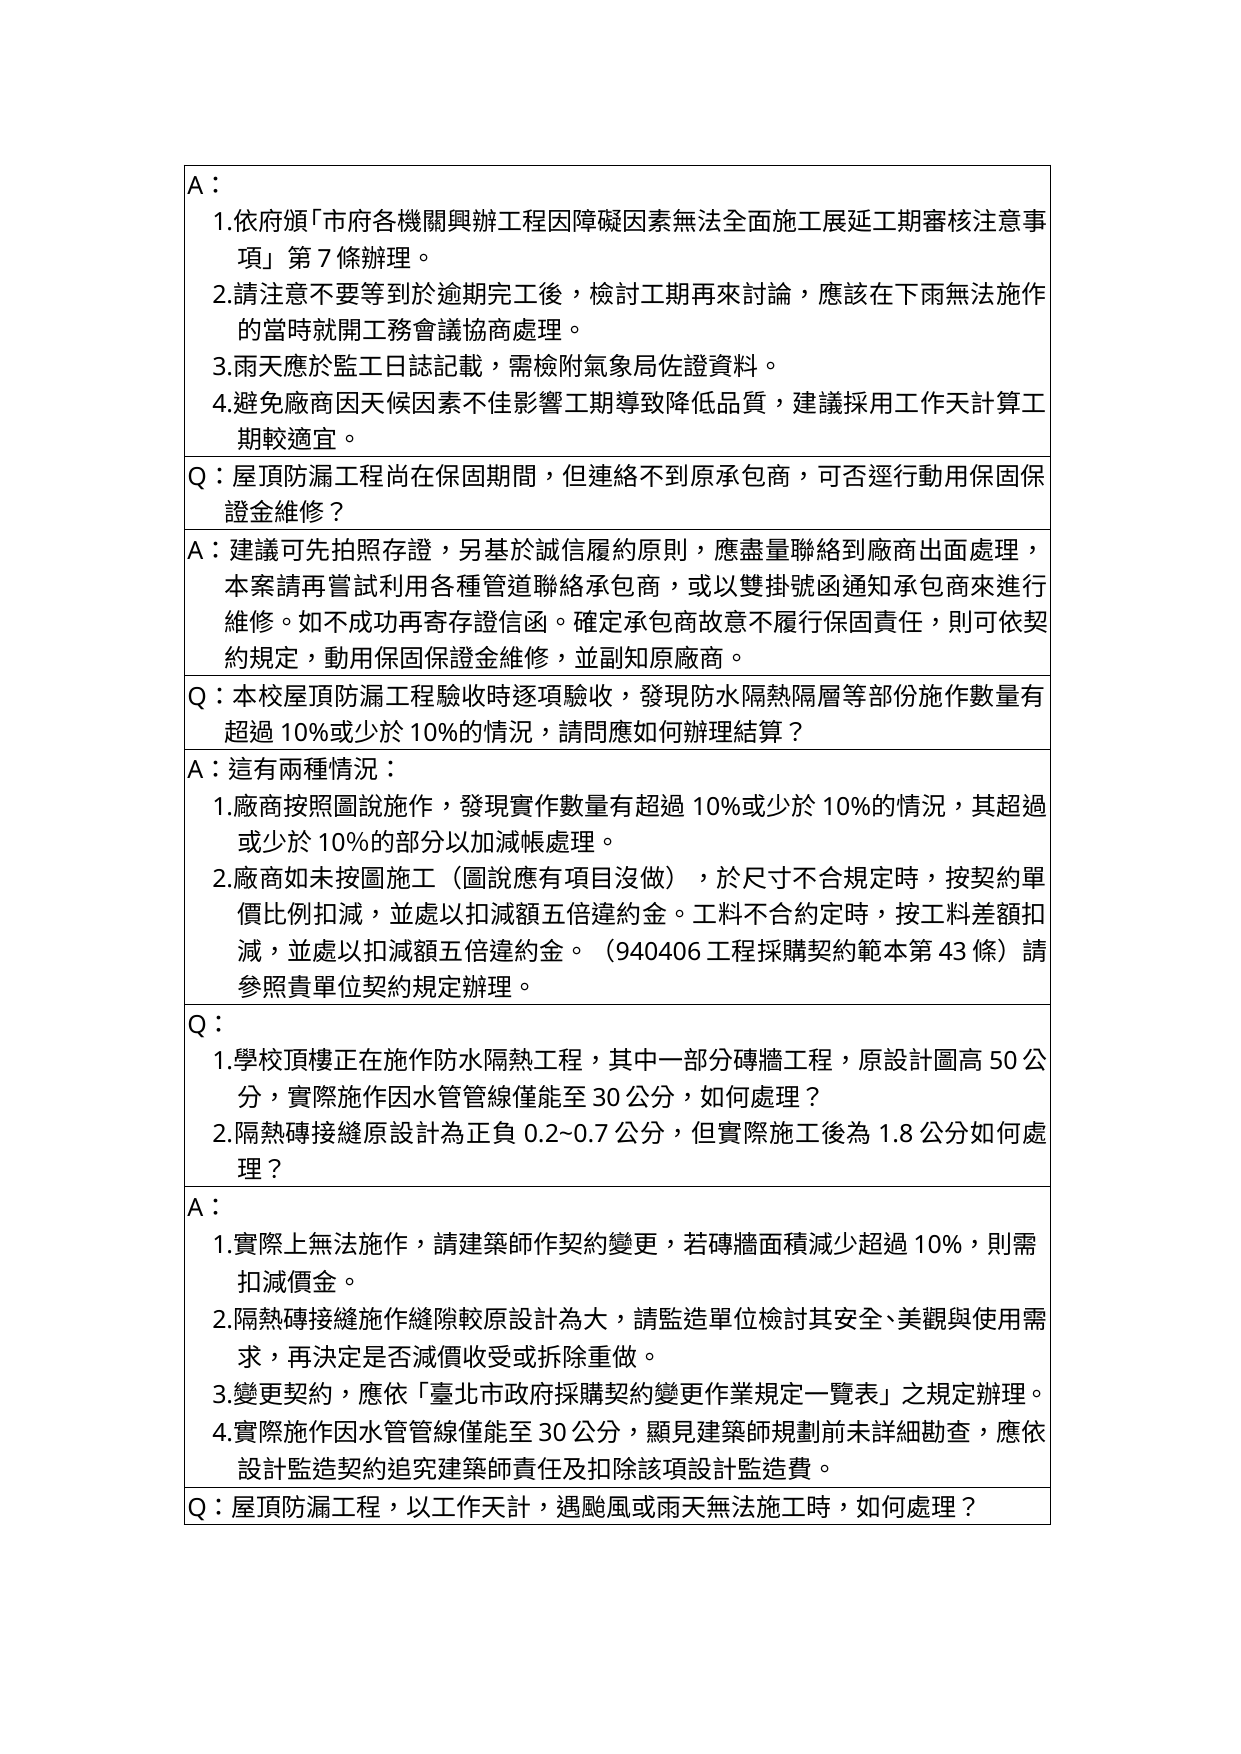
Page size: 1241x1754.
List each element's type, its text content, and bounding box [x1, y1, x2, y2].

table_cell Q：本校屋頂防漏工程驗收時逐項驗收，發現防水隔熱隔層等部份施作數量有超過10%或少於10%的情況，請問應如何辦理結算？ [185, 676, 1050, 749]
table_cell A：建議可先拍照存證，另基於誠信履約原則，應盡量聯絡到廠商出面處理，本案請再嘗試利用各種管道聯絡承包商，或以雙掛號函通知承包商來進行維修。如不成功再寄存證信函。確定承包商故意不履行保固責任，則可依契約規定，動用保固保證金維修，並副知原廠商。 [185, 530, 1050, 675]
table_cell A：這有兩種情況： 1.廠商按照圖說施作，發現實作數量有超過10%或少於10%的情況，其超過或少於10％的部分以加減帳處理。 2.廠商如未按圖施工（圖說應有項目沒做），於尺寸不合規定時，按契約單價比例扣減，並處以扣減額五倍違約金。工料不合約定時，按工料差額扣減，並處以扣減額五倍違約金。（940406工程採購契約範本第43條）請參照貴單位契約規定辦理。 [185, 750, 1050, 1003]
table_cell A： 1.依府頒「市府各機關興辦工程因障礙因素無法全面施工展延工期審核注意事項」第7條辦理。 2.請注意不要等到於逾期完工後，檢討工期再來討論，應該在下雨無法施作的當時就開工務會議協商處理。 3.雨天應於監工日誌記載，需檢附氣象局佐證資料。 4.避免廠商因天候因素不佳影響工期導致降低品質，建議採用工作天計算工期較適宜。 [185, 166, 1050, 456]
table_cell Q： 1.學校頂樓正在施作防水隔熱工程，其中一部分磚牆工程，原設計圖高50公分，實際施作因水管管線僅能至30公分，如何處理？ 2.隔熱磚接縫原設計為正負0.2~0.7公分，但實際施工後為1.8公分如何處理？ [185, 1005, 1050, 1186]
table_cell A： 1.實際上無法施作，請建築師作契約變更，若磚牆面積減少超過10%，則需扣減價金。 2.隔熱磚接縫施作縫隙較原設計為大，請監造單位檢討其安全、美觀與使用需求，再決定是否減價收受或拆除重做。 3.變更契約，應依「臺北市政府採購契約變更作業規定一覽表」之規定辦理。 4.實際施作因水管管線僅能至30公分，顯見建築師規劃前未詳細勘查，應依設計監造契約追究建築師責任及扣除該項設計監造費。 [185, 1187, 1050, 1487]
table_cell Q：屋頂防漏工程，以工作天計，遇颱風或雨天無法施工時，如何處理？ [185, 1488, 1050, 1524]
table_cell Q：屋頂防漏工程尚在保固期間，但連絡不到原承包商，可否逕行動用保固保證金維修？ [185, 457, 1050, 529]
